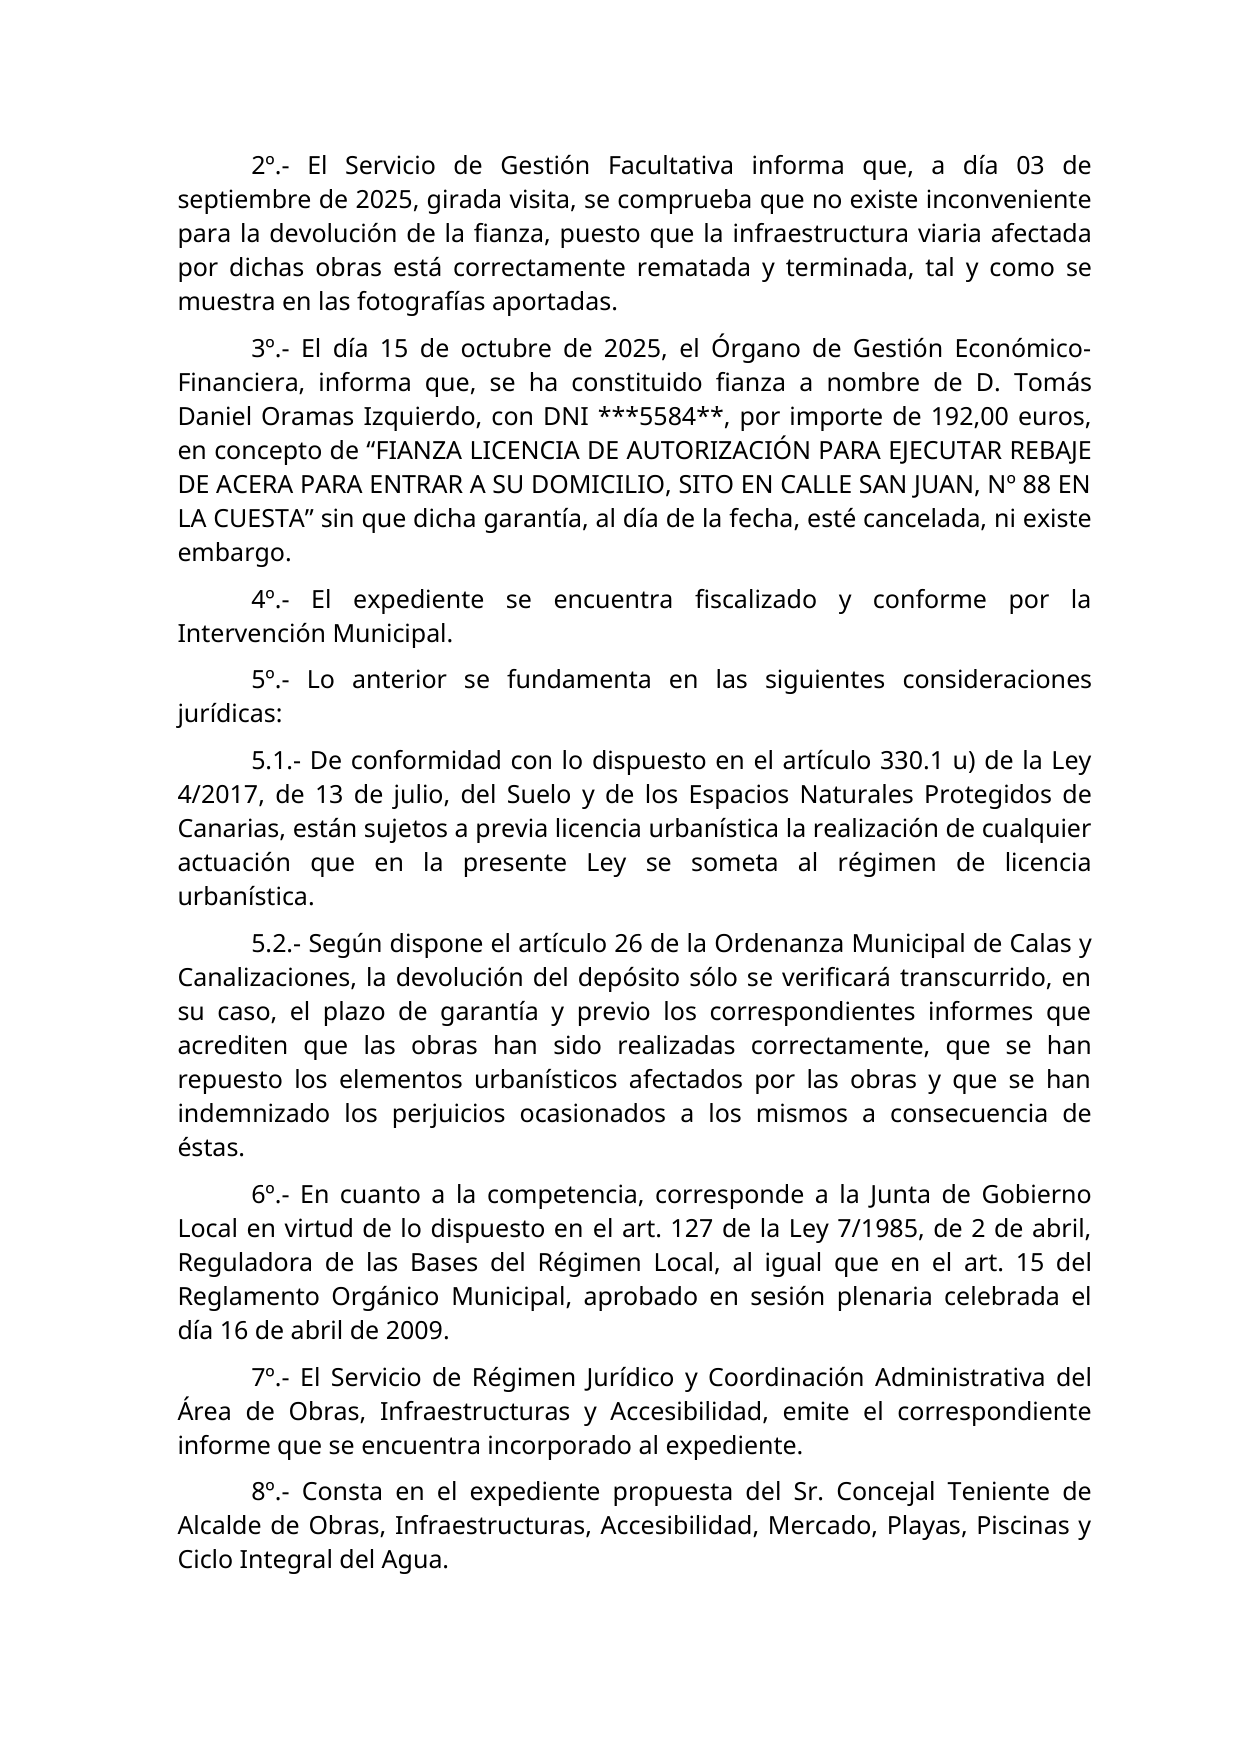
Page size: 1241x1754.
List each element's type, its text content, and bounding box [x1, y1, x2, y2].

text 4º.- El expediente se encuentra fiscalizado y conforme por la Intervención Municipal. [177, 581, 1093, 649]
text 8º.- Consta en el expediente propuesta del Sr. Concejal Teniente de Alcalde de Obras, Infraestructuras, Accesibilidad, Mercado, Playas, Piscinas y Ciclo Integral del Agua. [177, 1474, 1093, 1576]
text 5º.- Lo anterior se fundamenta en las siguientes consideraciones jurídicas: [177, 662, 1093, 730]
text 5.2.- Según dispone el artículo 26 de la Ordenanza Municipal de Calas y Canalizaciones, la devolución del depósito sólo se verificará transcurrido, en su caso, el plazo de garantía y previo los correspondientes informes que acrediten que las obras han sido realizadas correctamente, que se han repuesto los elementos urbanísticos afectados por las obras y que se han indemnizado los perjuicios ocasionados a los mismos a consecuencia de éstas. [177, 925, 1093, 1164]
text 2º.- El Servicio de Gestión Facultativa informa que, a día 03 de septiembre de 2025, girada visita, se comprueba que no existe inconveniente para la devolución de la fianza, puesto que la infraestructura viaria afectada por dichas obras está correctamente rematada y terminada, tal y como se muestra en las fotografías aportadas. [177, 148, 1093, 318]
text 6º.- En cuanto a la competencia, corresponde a la Junta de Gobierno Local en virtud de lo dispuesto en el art. 127 de la Ley 7/1985, de 2 de abril, Reguladora de las Bases del Régimen Local, al igual que en el art. 15 del Reglamento Orgánico Municipal, aprobado en sesión plenaria celebrada el día 16 de abril de 2009. [177, 1176, 1093, 1347]
text 7º.- El Servicio de Régimen Jurídico y Coordinación Administrativa del Área de Obras, Infraestructuras y Accesibilidad, emite el correspondiente informe que se encuentra incorporado al expediente. [177, 1359, 1093, 1461]
text 5.1.- De conformidad con lo dispuesto en el artículo 330.1 u) de la Ley 4/2017, de 13 de julio, del Suelo y de los Espacios Naturales Protegidos de Canarias, están sujetos a previa licencia urbanística la realización de cualquier actuación que en la presente Ley se someta al régimen de licencia urbanística. [177, 743, 1093, 913]
text 3º.- El día 15 de octubre de 2025, el Órgano de Gestión Económico-Financiera, informa que, se ha constituido fianza a nombre de D. Tomás Daniel Oramas Izquierdo, con DNI ***5584**, por importe de 192,00 euros, en concepto de “FIANZA LICENCIA DE AUTORIZACIÓN PARA EJECUTAR REBAJE DE ACERA PARA ENTRAR A SU DOMICILIO, SITO EN CALLE SAN JUAN, Nº 88 EN LA CUESTA” sin que dicha garantía, al día de la fecha, esté cancelada, ni existe embargo. [177, 330, 1093, 569]
